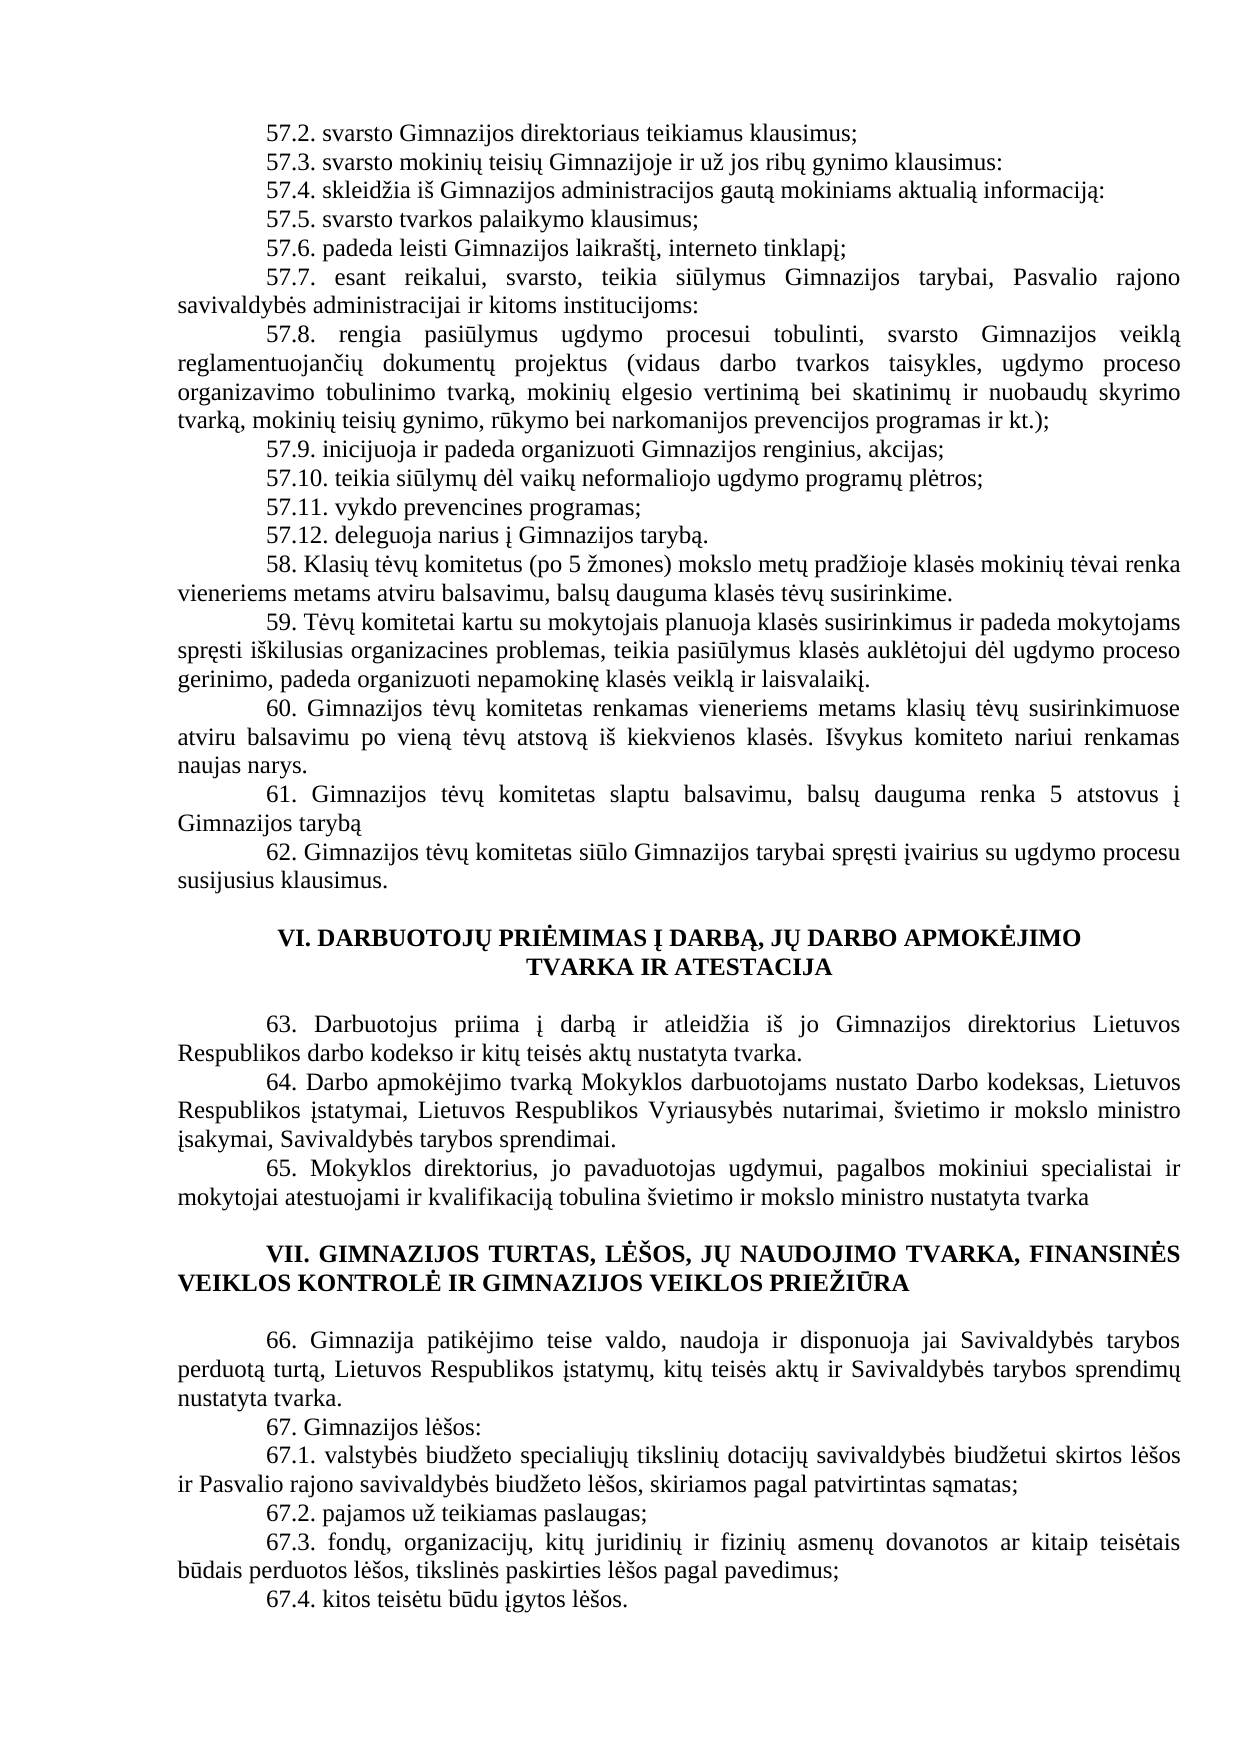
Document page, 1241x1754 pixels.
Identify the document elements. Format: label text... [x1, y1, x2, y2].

text 57.6. padeda leisti Gimnazijos laikraštį, interneto tinklapį; [177, 233, 1181, 262]
text 58. Klasių tėvų komitetus (po 5 žmones) mokslo metų pradžioje klasės mokinių tėvai renka vieneriems metams atviru balsavimu, balsų dauguma klasės tėvų susirinkime. [177, 549, 1181, 607]
text 67.2. pajamos už teikiamas paslaugas; [177, 1498, 1181, 1527]
text 57.7. esant reikalui, svarsto, teikia siūlymus Gimnazijos tarybai, Pasvalio rajono savivaldybės administracijai ir kitoms institucijoms: [177, 262, 1181, 319]
text 67.4. kitos teisėtu būdu įgytos lėšos. [177, 1584, 1181, 1613]
text 67.1. valstybės biudžeto specialiųjų tikslinių dotacijų savivaldybės biudžetui skirtos lėšos ir Pasvalio rajono savivaldybės biudžeto lėšos, skiriamos pagal patvirtintas sąmatas; [177, 1441, 1181, 1498]
text 62. Gimnazijos tėvų komitetas siūlo Gimnazijos tarybai spręsti įvairius su ugdymo procesu susijusius klausimus. [177, 837, 1181, 894]
text TVARKA IR ATESTACIJA [177, 952, 1181, 981]
text 63. Darbuotojus priima į darbą ir atleidžia iš jo Gimnazijos direktorius Lietuvos Respublikos darbo kodekso ir kitų teisės aktų nustatyta tvarka. [177, 1009, 1181, 1067]
text VI. DARBUOTOJŲ PRIĖMIMAS Į DARBĄ, JŲ DARBO APMOKĖJIMO [177, 923, 1181, 952]
text 57.9. inicijuoja ir padeda organizuoti Gimnazijos renginius, akcijas; [177, 434, 1181, 463]
text 57.3. svarsto mokinių teisių Gimnazijoje ir už jos ribų gynimo klausimus: [177, 147, 1181, 176]
text 65. Mokyklos direktorius, jo pavaduotojas ugdymui, pagalbos mokiniui specialistai ir mokytojai atestuojami ir kvalifikaciją tobulina švietimo ir mokslo ministro nustatyta tvarka [177, 1153, 1181, 1211]
text 67.3. fondų, organizacijų, kitų juridinių ir fizinių asmenų dovanotos ar kitaip teisėtais būdais perduotos lėšos, tikslinės paskirties lėšos pagal pavedimus; [177, 1527, 1181, 1584]
text VII. GIMNAZIJOS TURTAS, LĖŠOS, JŲ NAUDOJIMO TVARKA, FINANSINĖS VEIKLOS KONTROLĖ IR GIMNAZIJOS VEIKLOS PRIEŽIŪRA [177, 1239, 1181, 1297]
text 66. Gimnazija patikėjimo teise valdo, naudoja ir disponuoja jai Savivaldybės tarybos perduotą turtą, Lietuvos Respublikos įstatymų, kitų teisės aktų ir Savivaldybės tarybos sprendimų nustatyta tvarka. [177, 1326, 1181, 1412]
text 57.4. skleidžia iš Gimnazijos administracijos gautą mokiniams aktualią informaciją: [177, 176, 1181, 204]
text 57.12. deleguoja narius į Gimnazijos tarybą. [177, 521, 1181, 549]
text 57.8. rengia pasiūlymus ugdymo procesui tobulinti, svarsto Gimnazijos veiklą reglamentuojančių dokumentų projektus (vidaus darbo tvarkos taisykles, ugdymo proceso organizavimo tobulinimo tvarką, mokinių elgesio vertinimą bei skatinimų ir nuobaudų skyrimo tvarką, mokinių teisių gynimo, rūkymo bei narkomanijos prevencijos programas ir kt.); [177, 319, 1181, 434]
text 60. Gimnazijos tėvų komitetas renkamas vieneriems metams klasių tėvų susirinkimuose atviru balsavimu po vieną tėvų atstovą iš kiekvienos klasės. Išvykus komiteto nariui renkamas naujas narys. [177, 693, 1181, 779]
text 57.5. svarsto tvarkos palaikymo klausimus; [177, 204, 1181, 233]
text 57.10. teikia siūlymų dėl vaikų neformaliojo ugdymo programų plėtros; [177, 463, 1181, 492]
text 57.11. vykdo prevencines programas; [177, 492, 1181, 521]
text 59. Tėvų komitetai kartu su mokytojais planuoja klasės susirinkimus ir padeda mokytojams spręsti iškilusias organizacines problemas, teikia pasiūlymus klasės auklėtojui dėl ugdymo proceso gerinimo, padeda organizuoti nepamokinę klasės veiklą ir laisvalaikį. [177, 607, 1181, 693]
text 64. Darbo apmokėjimo tvarką Mokyklos darbuotojams nustato Darbo kodeksas, Lietuvos Respublikos įstatymai, Lietuvos Respublikos Vyriausybės nutarimai, švietimo ir mokslo ministro įsakymai, Savivaldybės tarybos sprendimai. [177, 1067, 1181, 1153]
text 57.2. svarsto Gimnazijos direktoriaus teikiamus klausimus; [177, 118, 1181, 147]
text 67. Gimnazijos lėšos: [177, 1412, 1181, 1441]
text 61. Gimnazijos tėvų komitetas slaptu balsavimu, balsų dauguma renka 5 atstovus į Gimnazijos tarybą [177, 779, 1181, 837]
